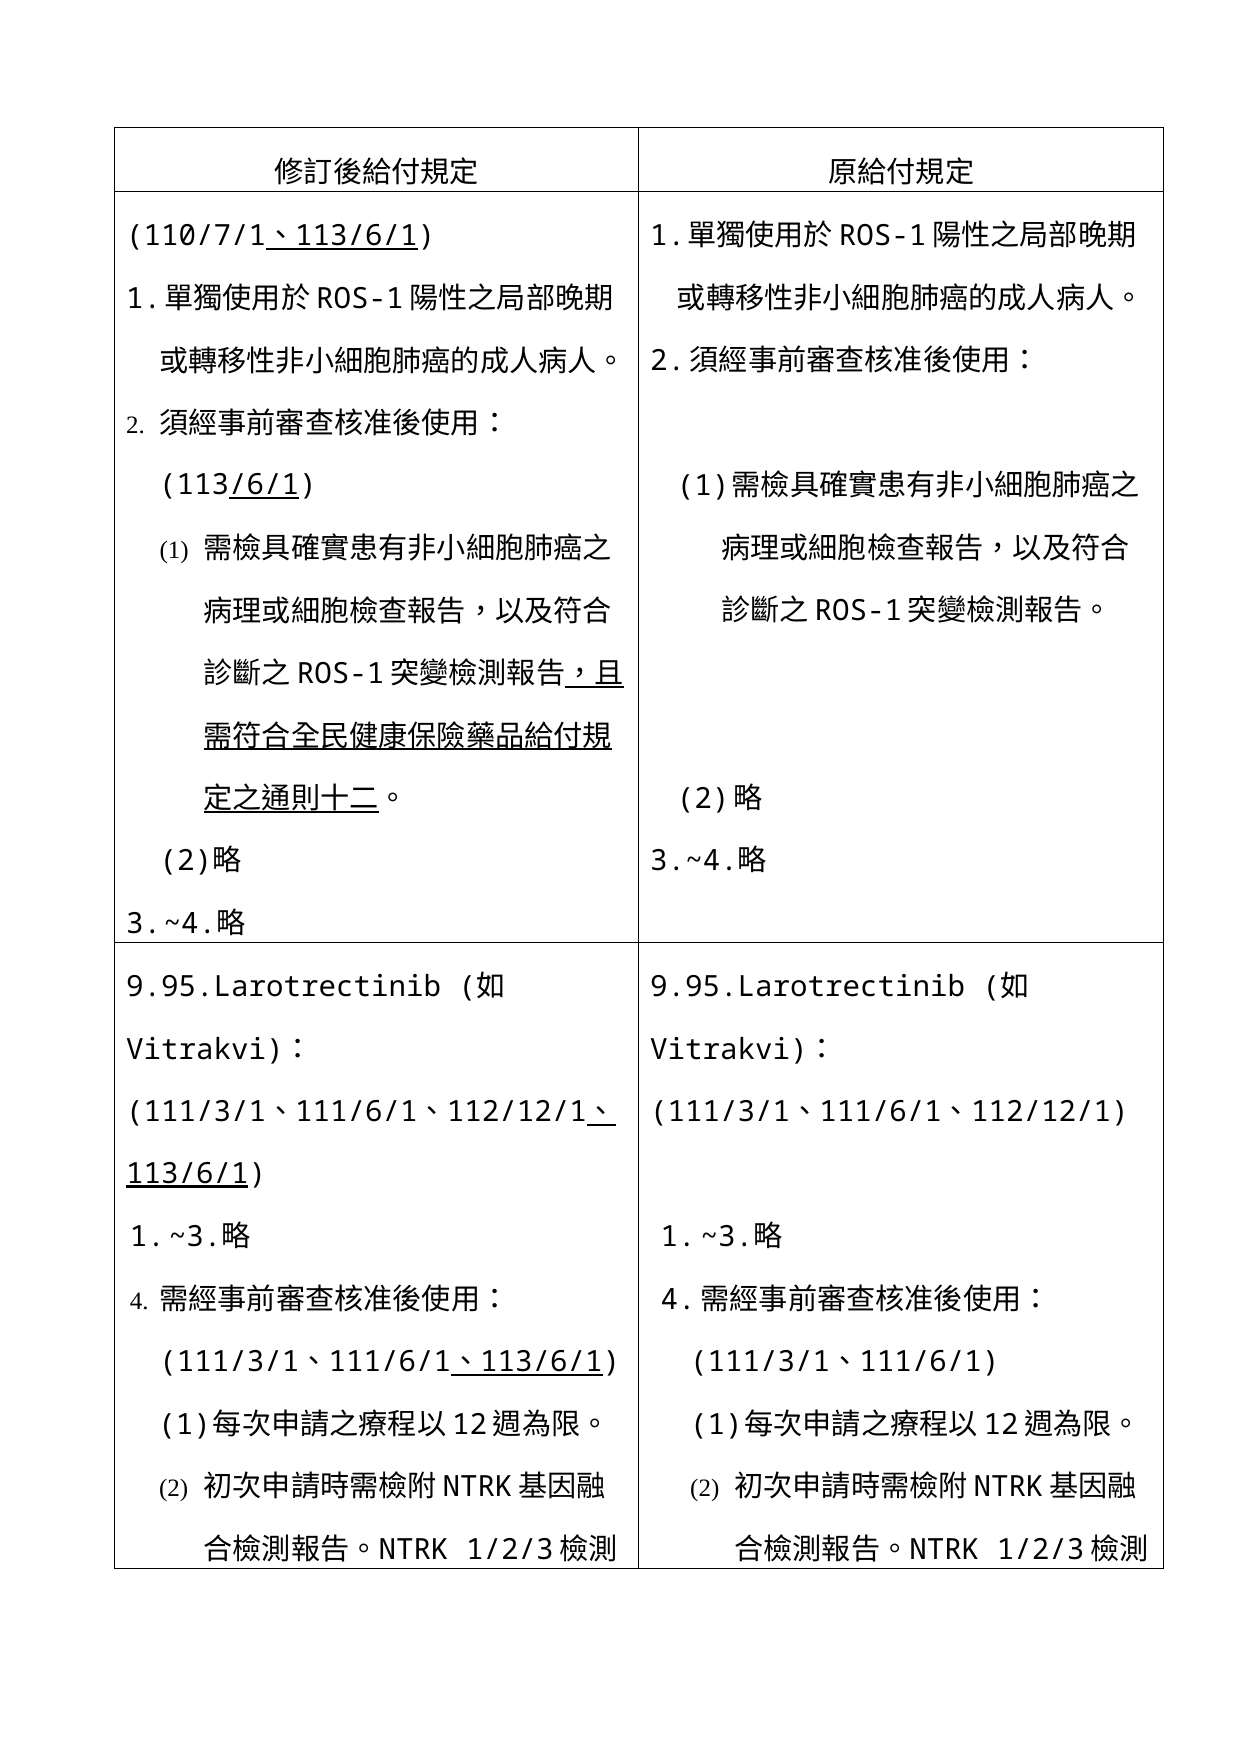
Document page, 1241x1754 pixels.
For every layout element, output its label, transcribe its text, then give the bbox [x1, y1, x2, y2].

table_header 修訂後給付規定 [115, 128, 638, 191]
table_cell 9.93.Entrectinib (如Rozlytrek)：(110/7/1) 單獨使用於ROS-1陽性之局部晚期或轉移性非小細胞肺癌的成人病人。 須經事前審查核准後使用： 需檢具確實患有非小細胞肺癌之病理或細胞檢查報告，以及符合診斷之ROS-1突變檢測報告。 略 ~4.略 [639, 192, 1163, 942]
table_cell 9.93.Entrectinib (如Rozlytrek)：(110/7/1、113/6/1) 單獨使用於ROS-1陽性之局部晚期或轉移性非小細胞肺癌的成人病人。 須經事前審查核准後使用：(113/6/1) 需檢具確實患有非小細胞肺癌之病理或細胞檢查報告，以及符合診斷之ROS-1突變檢測報告，且需符合全民健康保險藥品給付規定之通則十二。 略 ~4.略 [115, 192, 638, 942]
table_cell 9.95.Larotrectinib (如Vitrakvi)：(111/3/1、111/6/1、112/12/1、113/6/1) ~3.略 需經事前審查核准後使用：(111/3/1、111/6/1、113/6/1) 每次申請之療程以12週為限。 初次申請時需檢附NTRK基因融合檢測報告。NTRK 1/2/3檢測 [115, 943, 638, 1568]
table_cell 9.95.Larotrectinib (如Vitrakvi)：(111/3/1、111/6/1、112/12/1) ~3.略 需經事前審查核准後使用：(111/3/1、111/6/1) 每次申請之療程以12週為限。 初次申請時需檢附NTRK基因融合檢測報告。NTRK 1/2/3檢測需由該項目符合以下認證之實驗室執行，檢測報告上應註明方法學與檢測平台，並由病理專科醫師簽發報告，且於檢測報告上加註專科醫師證書字號。(111/6/1) 衛生福利部食品藥物管理署精準醫療分子檢驗實驗室列冊登錄。 美國病理學會(The College of American Pathologists，CAP)實驗室認證。 財團法人全國認證基金會(Taiwan Accreditation Foundation，TAF)實驗室認證(ISO15189)。 台灣病理學會分子病理實驗室認證。 略 [639, 943, 1163, 1568]
table_header 原給付規定 [639, 128, 1163, 191]
